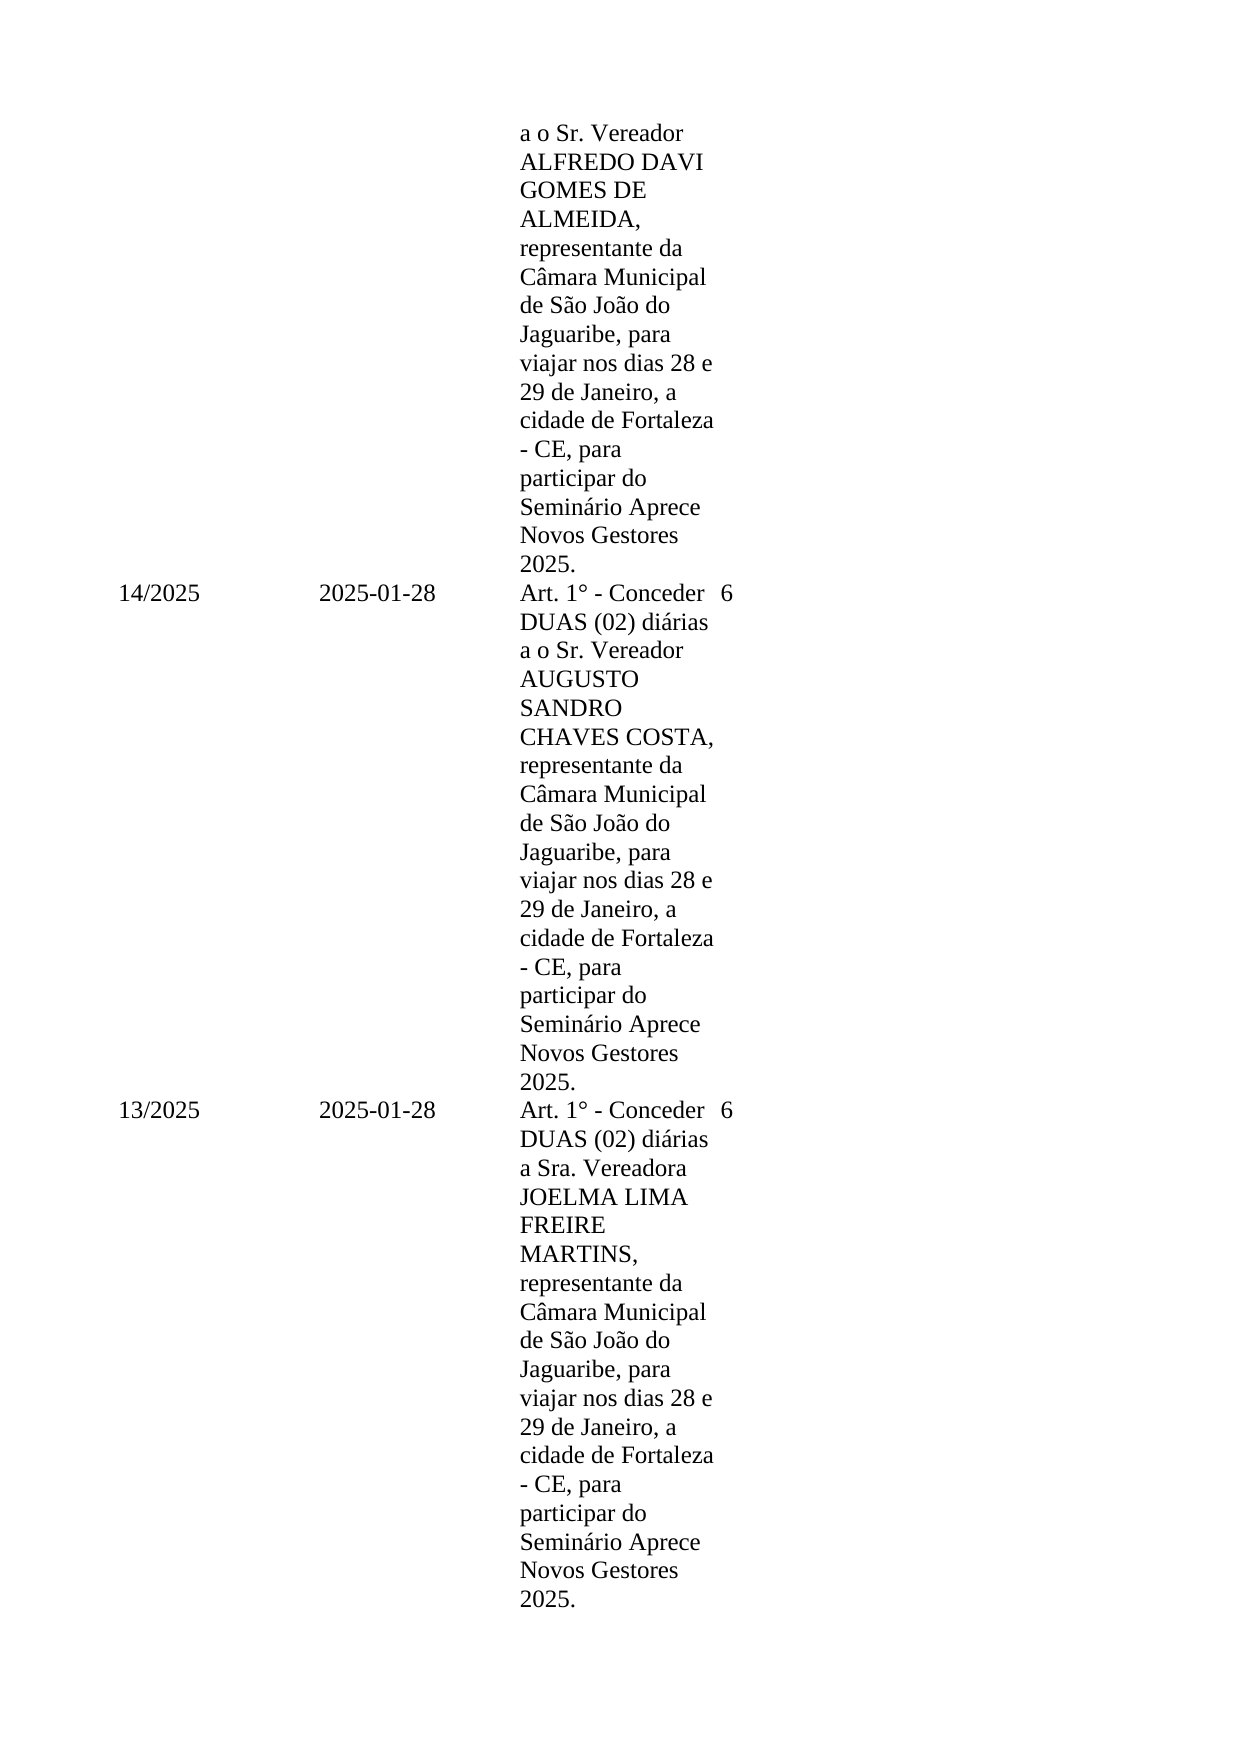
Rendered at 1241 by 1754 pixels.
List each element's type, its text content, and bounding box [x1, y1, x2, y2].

table_cell 6 [720, 578, 921, 1096]
table_cell 14/2025 [118, 578, 319, 1096]
table_cell [921, 578, 1122, 1096]
table_cell 6 [720, 1096, 921, 1613]
table_cell 2025-01-28 [319, 578, 519, 1096]
table_cell [921, 118, 1122, 578]
table_cell a o Sr. Vereador ALFREDO DAVI GOMES DE ALMEIDA, representante da Câmara Municipal de São João do Jaguaribe, para viajar nos dias 28 e 29 de Janeiro, a cidade de Fortaleza - CE, para participar do Seminário Aprece Novos Gestores 2025. [520, 118, 720, 578]
table_cell 13/2025 [118, 1096, 319, 1613]
table_cell Art. 1° - Conceder DUAS (02) diárias a o Sr. Vereador AUGUSTO SANDRO CHAVES COSTA, representante da Câmara Municipal de São João do Jaguaribe, para viajar nos dias 28 e 29 de Janeiro, a cidade de Fortaleza - CE, para participar do Seminário Aprece Novos Gestores 2025. [520, 578, 720, 1096]
table_cell 2025-01-28 [319, 1096, 519, 1613]
table_cell [319, 118, 519, 578]
table_cell [118, 118, 319, 578]
table_cell [720, 118, 921, 578]
table_cell [921, 1096, 1122, 1613]
table_cell Art. 1° - Conceder DUAS (02) diárias a Sra. Vereadora JOELMA LIMA FREIRE MARTINS, representante da Câmara Municipal de São João do Jaguaribe, para viajar nos dias 28 e 29 de Janeiro, a cidade de Fortaleza - CE, para participar do Seminário Aprece Novos Gestores 2025. [520, 1096, 720, 1613]
